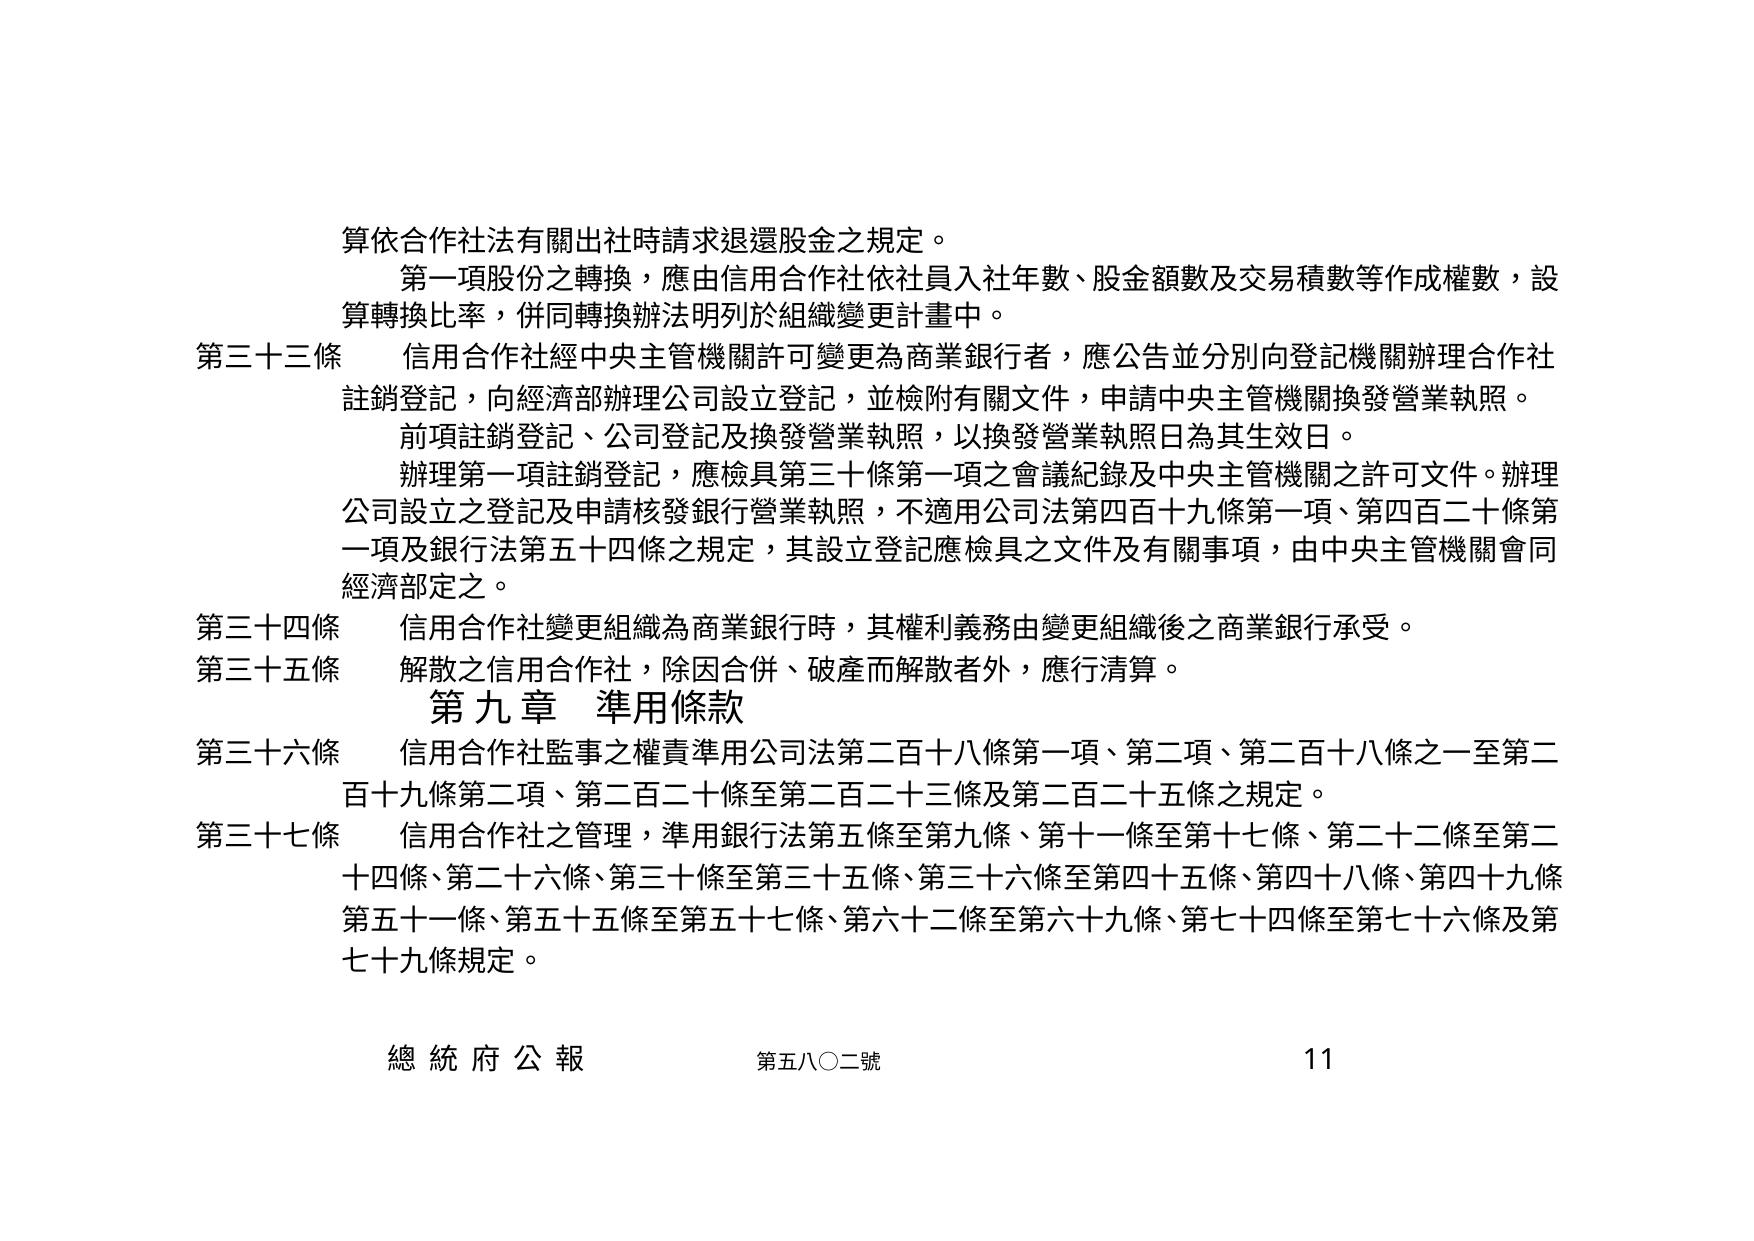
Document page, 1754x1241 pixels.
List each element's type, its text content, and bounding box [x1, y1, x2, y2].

text 前項註銷登記、公司登記及換發營業執照，以換發營業執照日為其生效日。 [341, 417, 1559, 455]
text 辦理第一項註銷登記，應檢具第三十條第一項之會議紀錄及中央主管機關之許可文件。辦理公司設立之登記及申請核發銀行營業執照，不適用公司法第四百十九條第一項、第四百二十條第一項及銀行法第五十四條之規定，其設立登記應檢具之文件及有關事項，由中央主管機關會同經濟部定之。 [341, 455, 1559, 605]
text 第一項股份之轉換，應由信用合作社依社員入社年數、股金額數及交易積數等作成權數，設算轉換比率，併同轉換辦法明列於組織變更計畫中。 [341, 259, 1559, 334]
text 第 九 章 準用條款 [428, 688, 1559, 730]
text 第三十三條 信用合作社經中央主管機關許可變更為商業銀行者，應公告並分別向登記機關辦理合作社註銷登記，向經濟部辦理公司設立登記，並檢附有關文件，申請中央主管機關換發營業執照。 [195, 334, 1559, 417]
text 算依合作社法有關出社時請求退還股金之規定。 [341, 222, 1559, 259]
text 第三十七條 信用合作社之管理，準用銀行法第五條至第九條、第十一條至第十七條、第二十二條至第二十四條、第二十六條、第三十條至第三十五條、第三十六條至第四十五條、第四十八條、第四十九條、第五十一條、第五十五條至第五十七條、第六十二條至第六十九條、第七十四條至第七十六條及第七十九條規定。 [195, 813, 1559, 980]
text 第三十五條 解散之信用合作社，除因合併、破產而解散者外，應行清算。 [195, 647, 1559, 688]
text 第三十六條 信用合作社監事之權責準用公司法第二百十八條第一項、第二項、第二百十八條之一至第二百十九條第二項、第二百二十條至第二百二十三條及第二百二十五條之規定。 [195, 730, 1559, 813]
text 第三十四條 信用合作社變更組織為商業銀行時，其權利義務由變更組織後之商業銀行承受。 [195, 605, 1559, 647]
